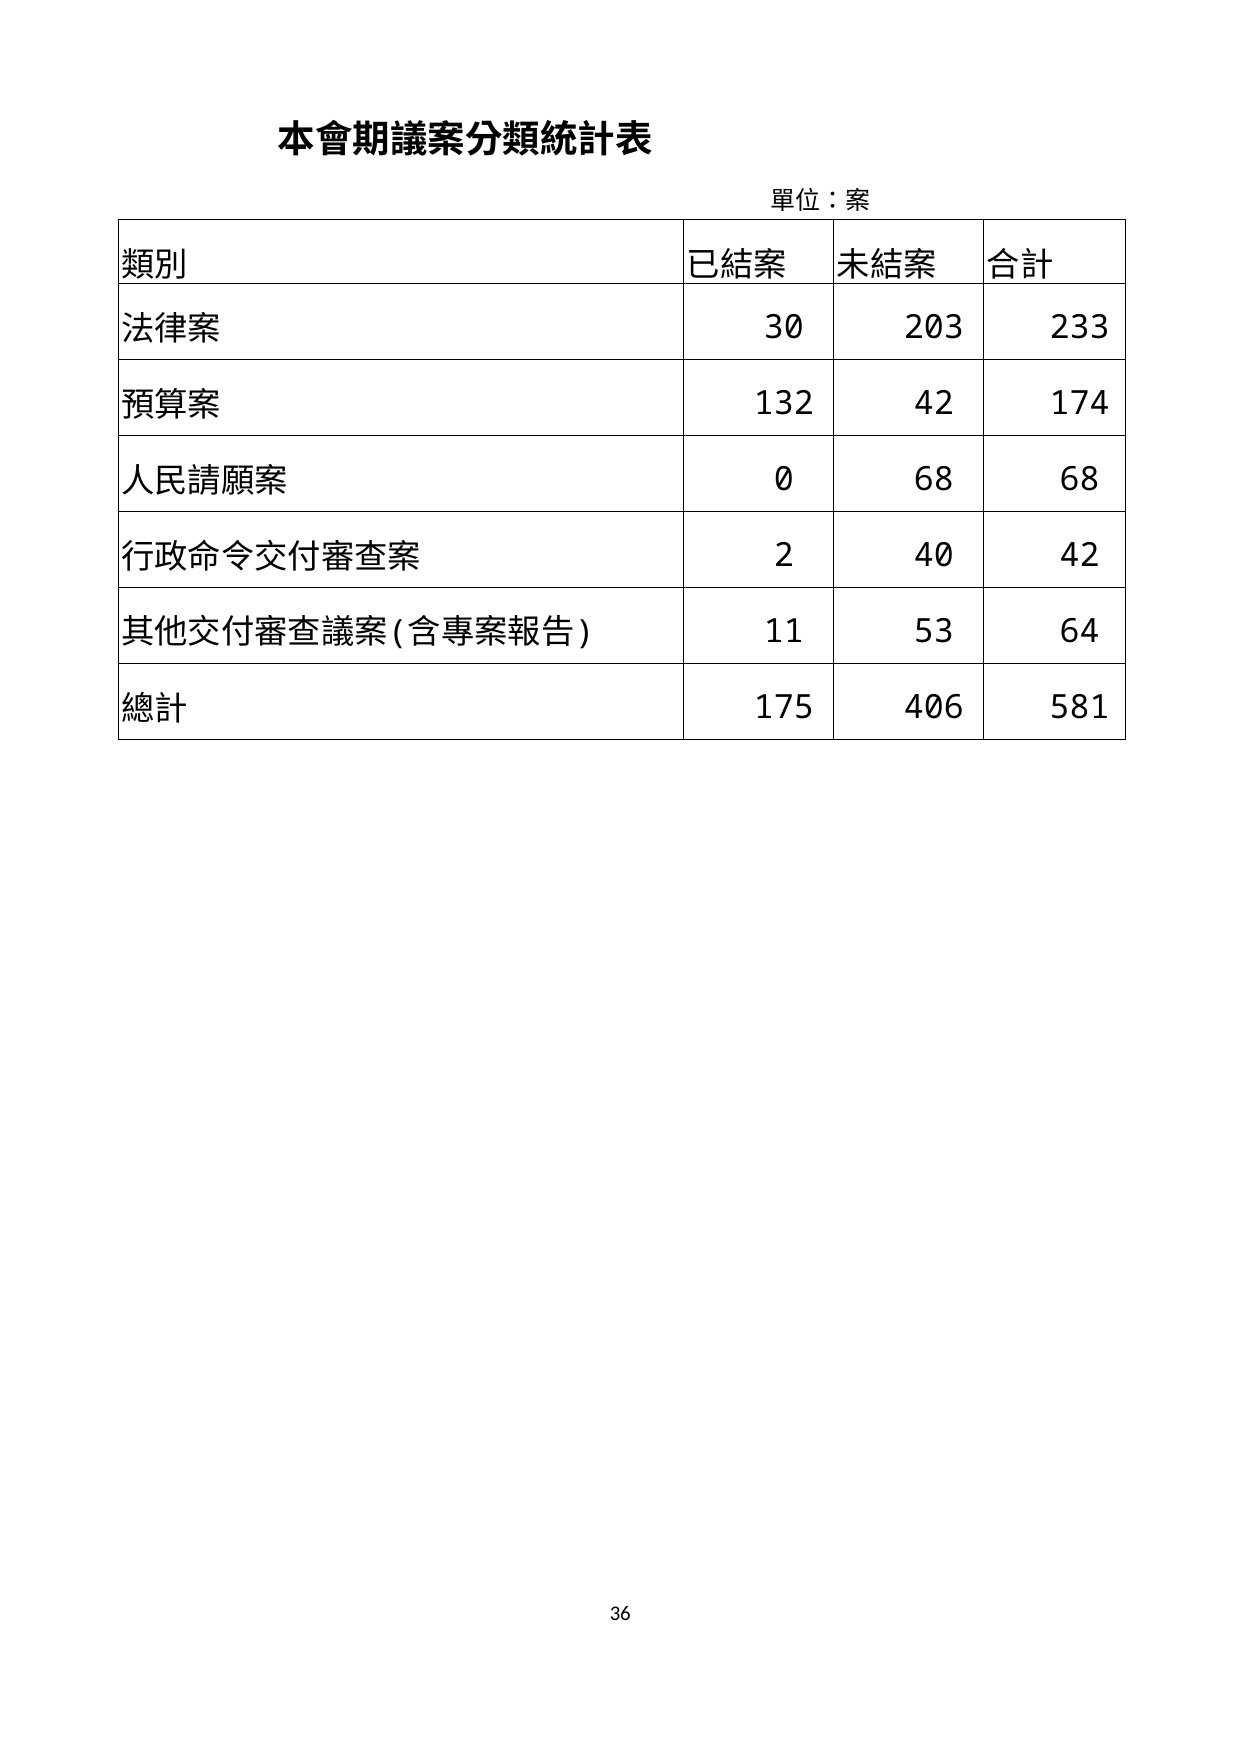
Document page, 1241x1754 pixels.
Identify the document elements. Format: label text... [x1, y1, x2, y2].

table_cell 預算案 [119, 360, 683, 435]
table_cell 42 [984, 512, 1125, 587]
table_header 未結案 [834, 220, 983, 283]
table_cell 64 [984, 588, 1125, 663]
table_cell 11 [684, 588, 833, 663]
table_header 已結案 [684, 220, 833, 283]
table_cell 233 [984, 284, 1125, 359]
table_cell 175 [684, 664, 833, 739]
table_cell 203 [834, 284, 983, 359]
table_cell 406 [834, 664, 983, 739]
table_cell 法律案 [119, 284, 683, 359]
table_cell 132 [684, 360, 833, 435]
text 單位：案 [118, 157, 1122, 219]
table_cell 42 [834, 360, 983, 435]
table_cell 68 [834, 436, 983, 511]
table_header 類別 [119, 220, 683, 283]
table_cell 174 [984, 360, 1125, 435]
table_cell 行政命令交付審查案 [119, 512, 683, 587]
table_cell 人民請願案 [119, 436, 683, 511]
table_cell 0 [684, 436, 833, 511]
table_cell 581 [984, 664, 1125, 739]
table_cell 2 [684, 512, 833, 587]
text 本會期議案分類統計表 [118, 94, 1122, 157]
table_cell 53 [834, 588, 983, 663]
table_cell 68 [984, 436, 1125, 511]
table_cell 30 [684, 284, 833, 359]
table_cell 40 [834, 512, 983, 587]
table_header 合計 [984, 220, 1125, 283]
table_cell 其他交付審查議案(含專案報告) [119, 588, 683, 663]
table_cell 總計 [119, 664, 683, 739]
